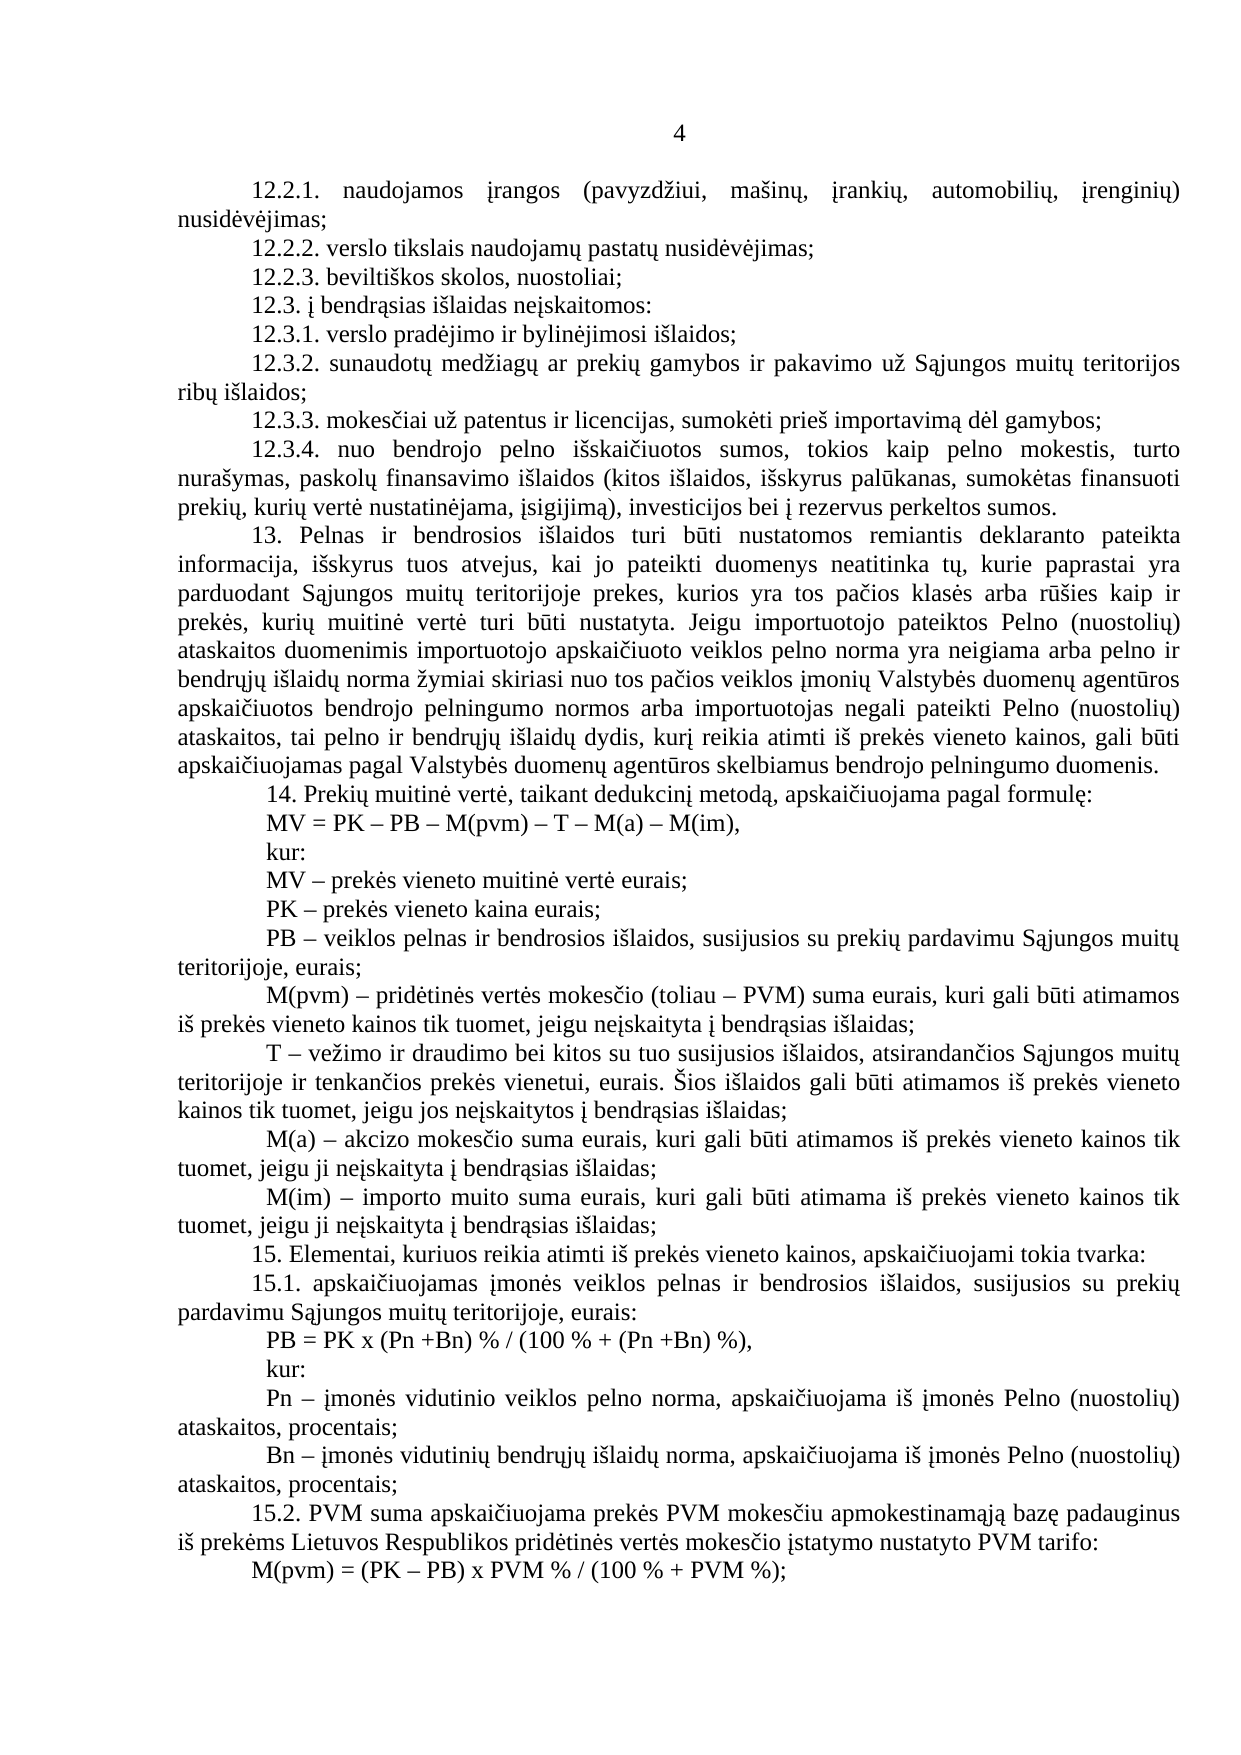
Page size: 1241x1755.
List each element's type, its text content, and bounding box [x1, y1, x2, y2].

text 12.3. į bendrąsias išlaidas neįskaitomos: [177, 291, 1181, 319]
text 12.2.2. verslo tikslais naudojamų pastatų nusidėvėjimas; [177, 233, 1181, 262]
text MV – prekės vieneto muitinė vertė eurais; [177, 866, 1181, 894]
text Bn – įmonės vidutinių bendrųjų išlaidų norma, apskaičiuojama iš įmonės Pelno (nuostolių) ataskaitos, procentais; [177, 1441, 1181, 1498]
text 12.3.4. nuo bendrojo pelno išskaičiuotos sumos, tokios kaip pelno mokestis, turto nurašymas, paskolų finansavimo išlaidos (kitos išlaidos, išskyrus palūkanas, sumokėtas finansuoti prekių, kurių vertė nustatinėjama, įsigijimą), investicijos bei į rezervus perkeltos sumos. [177, 434, 1181, 521]
text 12.3.3. mokesčiai už patentus ir licencijas, sumokėti prieš importavimą dėl gamybos; [177, 406, 1181, 434]
text T – vežimo ir draudimo bei kitos su tuo susijusios išlaidos, atsirandančios Sąjungos muitų teritorijoje ir tenkančios prekės vienetui, eurais. Šios išlaidos gali būti atimamos iš prekės vieneto kainos tik tuomet, jeigu jos neįskaitytos į bendrąsias išlaidas; [177, 1038, 1181, 1124]
text 15.1. apskaičiuojamas įmonės veiklos pelnas ir bendrosios išlaidos, susijusios su prekių pardavimu Sąjungos muitų teritorijoje, eurais: [177, 1268, 1181, 1326]
text kur: [177, 1354, 1181, 1383]
text 12.2.1. naudojamos įrangos (pavyzdžiui, mašinų, įrankių, automobilių, įrenginių) nusidėvėjimas; [177, 176, 1181, 233]
text 15.2. PVM suma apskaičiuojama prekės PVM mokesčiu apmokestinamąją bazę padauginus iš prekėms Lietuvos Respublikos pridėtinės vertės mokesčio įstatymo nustatyto PVM tarifo: [177, 1498, 1181, 1556]
text PK – prekės vieneto kaina eurais; [177, 894, 1181, 923]
text 12.3.2. sunaudotų medžiagų ar prekių gamybos ir pakavimo už Sąjungos muitų teritorijos ribų išlaidos; [177, 348, 1181, 406]
text 12.2.3. beviltiškos skolos, nuostoliai; [177, 262, 1181, 291]
text PB = PK x (Pn +Bn) % / (100 % + (Pn +Bn) %), [177, 1326, 1181, 1354]
text 13. Pelnas ir bendrosios išlaidos turi būti nustatomos remiantis deklaranto pateikta informacija, išskyrus tuos atvejus, kai jo pateikti duomenys neatitinka tų, kurie paprastai yra parduodant Sąjungos muitų teritorijoje prekes, kurios yra tos pačios klasės arba rūšies kaip ir prekės, kurių muitinė vertė turi būti nustatyta. Jeigu importuotojo pateiktos Pelno (nuostolių) ataskaitos duomenimis importuotojo apskaičiuoto veiklos pelno norma yra neigiama arba pelno ir bendrųjų išlaidų norma žymiai skiriasi nuo tos pačios veiklos įmonių Valstybės duomenų agentūros apskaičiuotos bendrojo pelningumo normos arba importuotojas negali pateikti Pelno (nuostolių) ataskaitos, tai pelno ir bendrųjų išlaidų dydis, kurį reikia atimti iš prekės vieneto kainos, gali būti apskaičiuojamas pagal Valstybės duomenų agentūros skelbiamus bendrojo pelningumo duomenis. [177, 521, 1181, 779]
text M(pvm) = (PK – PB) x PVM % / (100 % + PVM %); [177, 1556, 1181, 1584]
text 14. Prekių muitinė vertė, taikant dedukcinį metodą, apskaičiuojama pagal formulę: [177, 779, 1181, 808]
text Pn – įmonės vidutinio veiklos pelno norma, apskaičiuojama iš įmonės Pelno (nuostolių) ataskaitos, procentais; [177, 1383, 1181, 1441]
text M(pvm) – pridėtinės vertės mokesčio (toliau – PVM) suma eurais, kuri gali būti atimamos iš prekės vieneto kainos tik tuomet, jeigu neįskaityta į bendrąsias išlaidas; [177, 981, 1181, 1038]
text 15. Elementai, kuriuos reikia atimti iš prekės vieneto kainos, apskaičiuojami tokia tvarka: [177, 1239, 1181, 1268]
text 12.3.1. verslo pradėjimo ir bylinėjimosi išlaidos; [177, 319, 1181, 348]
text M(im) – importo muito suma eurais, kuri gali būti atimama iš prekės vieneto kainos tik tuomet, jeigu ji neįskaityta į bendrąsias išlaidas; [177, 1182, 1181, 1239]
text PB – veiklos pelnas ir bendrosios išlaidos, susijusios su prekių pardavimu Sąjungos muitų teritorijoje, eurais; [177, 923, 1181, 981]
text kur: [177, 837, 1181, 866]
text M(a) – akcizo mokesčio suma eurais, kuri gali būti atimamos iš prekės vieneto kainos tik tuomet, jeigu ji neįskaityta į bendrąsias išlaidas; [177, 1124, 1181, 1182]
text MV = PK – PB – M(pvm) – T – M(a) – M(im), [177, 808, 1181, 837]
